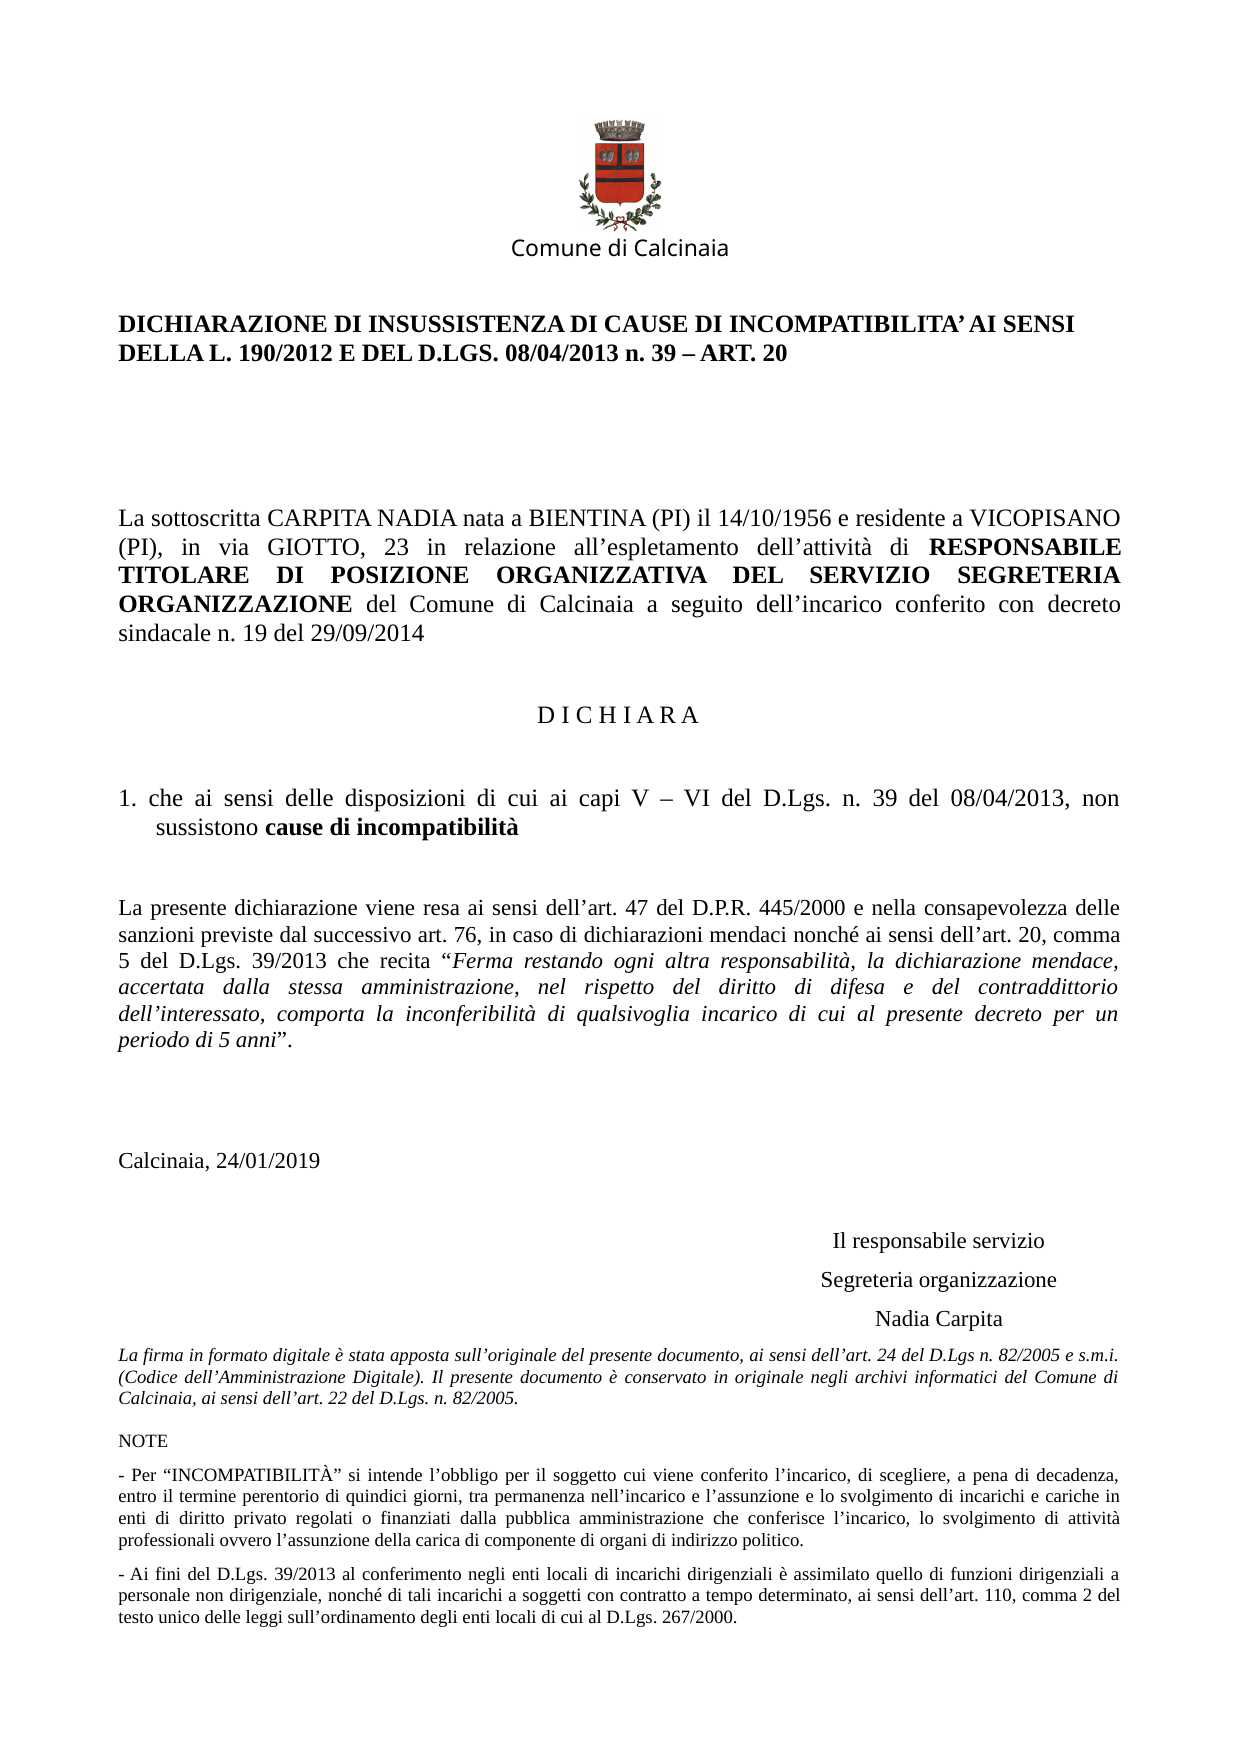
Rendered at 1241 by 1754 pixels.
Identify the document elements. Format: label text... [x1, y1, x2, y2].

text 1. che ai sensi delle disposizioni di cui ai capi V – VI del D.Lgs. n. 39 del 08/04/2013, non sussistono cause di incompatibilità [118, 783, 1122, 841]
text Calcinaia, 24/01/2019 [118, 1147, 1122, 1174]
text La sottoscritta CARPITA NADIA nata a BIENTINA (PI) il 14/10/1956 e residente a VICOPISANO (PI), in via GIOTTO, 23 in relazione all’espletamento dell’attività di RESPONSABILE TITOLARE DI POSIZIONE ORGANIZZATIVA DEL SERVIZIO SEGRETERIA ORGANIZZAZIONE del Comune di Calcinaia a seguito dell’incarico conferito con decreto sindacale n. 19 del 29/09/2014 [118, 503, 1122, 647]
text NOTE [118, 1430, 1122, 1451]
text DICHIARAZIONE DI INSUSSISTENZA DI CAUSE DI INCOMPATIBILITA’ AI SENSI DELLA L. 190/2012 E DEL D.LGS. 08/04/2013 n. 39 – ART. 20 [118, 309, 1122, 367]
text Nadia Carpita [756, 1305, 1122, 1332]
text Segreteria organizzazione [756, 1266, 1122, 1293]
text Il responsabile servizio [756, 1228, 1122, 1254]
text La presente dichiarazione viene resa ai sensi dell’art. 47 del D.P.R. 445/2000 e nella consapevolezza delle sanzioni previste dal successivo art. 76, in caso di dichiarazioni mendaci nonché ai sensi dell’art. 20, comma 5 del D.Lgs. 39/2013 che recita “Ferma restando ogni altra responsabilità, la dichiarazione mendace, accertata dalla stessa amministrazione, nel rispetto del diritto di difesa e del contraddittorio dell’interessato, comporta la inconferibilità di qualsivoglia incarico di cui al presente decreto per un periodo di 5 anni”. [118, 894, 1122, 1052]
text - Per “INCOMPATIBILITÀ” si intende l’obbligo per il soggetto cui viene conferito l’incarico, di scegliere, a pena di decadenza, entro il termine perentorio di quindici giorni, tra permanenza nell’incarico e l’assunzione e lo svolgimento di incarichi e cariche in enti di diritto privato regolati o finanziati dalla pubblica amministrazione che conferisce l’incarico, lo svolgimento di attività professionali ovvero l’assunzione della carica di componente di organi di indirizzo politico. [118, 1464, 1122, 1550]
text Comune di Calcinaia [118, 232, 1122, 263]
text La firma in formato digitale è stata apposta sull’originale del presente documento, ai sensi dell’art. 24 del D.Lgs n. 82/2005 e s.m.i. (Codice dell’Amministrazione Digitale). Il presente documento è conservato in originale negli archivi informatici del Comune di Calcinaia, ai sensi dell’art. 22 del D.Lgs. n. 82/2005. [118, 1344, 1122, 1409]
text D I C H I A R A [118, 701, 1122, 729]
text - Ai fini del D.Lgs. 39/2013 al conferimento negli enti locali di incarichi dirigenziali è assimilato quello di funzioni dirigenziali a personale non dirigenziale, nonché di tali incarichi a soggetti con contratto a tempo determinato, ai sensi dell’art. 110, comma 2 del testo unico delle leggi sull’ordinamento degli enti locali di cui al D.Lgs. 267/2000. [118, 1562, 1122, 1627]
picture [578, 118, 662, 232]
